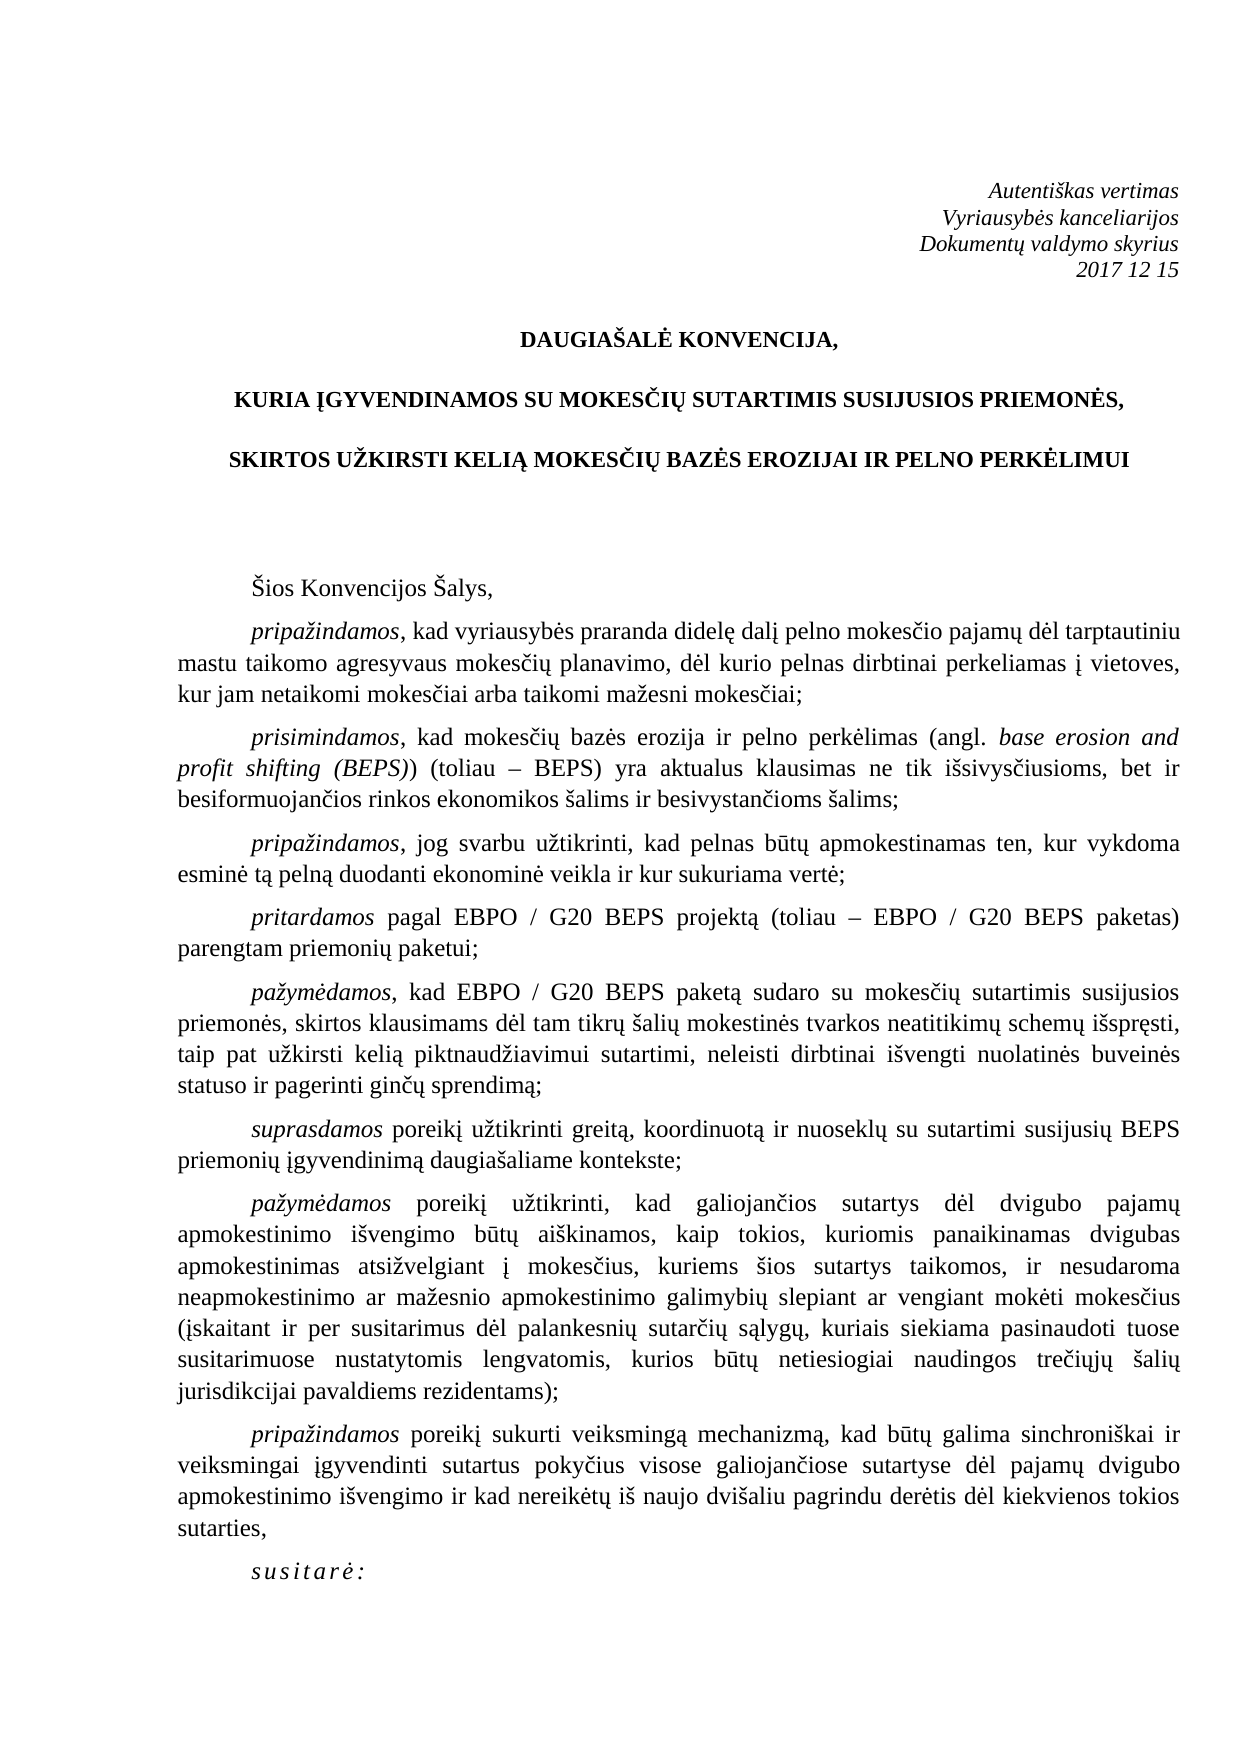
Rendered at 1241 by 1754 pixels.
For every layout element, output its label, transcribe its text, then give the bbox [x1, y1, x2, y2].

text SKIRTOS UŽKIRSTI KELIĄ MOKESČIŲ BAZĖS EROZIJAI IR PELNO PERKĖLIMUI [177, 441, 1181, 472]
text suprasdamos poreikį užtikrinti greitą, koordinuotą ir nuoseklų su sutartimi susijusių BEPS priemonių įgyvendinimą daugiašaliame kontekste; [177, 1111, 1181, 1174]
text DAUGIAŠALĖ KONVENCIJA, [177, 321, 1181, 352]
text KURIA ĮGYVENDINAMOS SU MOKESČIŲ SUTARTIMIS SUSIJUSIOS PRIEMONĖS, [177, 381, 1181, 412]
text pažymėdamos poreikį užtikrinti, kad galiojančios sutartys dėl dvigubo pajamų apmokestinimo išvengimo būtų aiškinamos, kaip tokios, kuriomis panaikinamas dvigubas apmokestinimas atsižvelgiant į mokesčius, kuriems šios sutartys taikomos, ir nesudaroma neapmokestinimo ar mažesnio apmokestinimo galimybių slepiant ar vengiant mokėti mokesčius (įskaitant ir per susitarimus dėl palankesnių sutarčių sąlygų, kuriais siekiama pasinaudoti tuose susitarimuose nustatytomis lengvatomis, kurios būtų netiesiogiai naudingos trečiųjų šalių jurisdikcijai pavaldiems rezidentams); [177, 1186, 1181, 1404]
text susitarė: [177, 1553, 1181, 1585]
text pritardamos pagal EBPO / G20 BEPS projektą (toliau – EBPO / G20 BEPS paketas) parengtam priemonių paketui; [177, 900, 1181, 962]
text pripažindamos poreikį sukurti veiksmingą mechanizmą, kad būtų galima sinchroniškai ir veiksmingai įgyvendinti sutartus pokyčius visose galiojančiose sutartyse dėl pajamų dvigubo apmokestinimo išvengimo ir kad nereikėtų iš naujo dvišaliu pagrindu derėtis dėl kiekvienos tokios sutarties, [177, 1416, 1181, 1541]
text pripažindamos, jog svarbu užtikrinti, kad pelnas būtų apmokestinamas ten, kur vykdoma esminė tą pelną duodanti ekonominė veikla ir kur sukuriama vertė; [177, 825, 1181, 888]
text pažymėdamos, kad EBPO / G20 BEPS paketą sudaro su mokesčių sutartimis susijusios priemonės, skirtos klausimams dėl tam tikrų šalių mokestinės tvarkos neatitikimų schemų išspręsti, taip pat užkirsti kelią piktnaudžiavimui sutartimi, neleisti dirbtinai išvengti nuolatinės buveinės statuso ir pagerinti ginčų sprendimą; [177, 974, 1181, 1099]
text Autentiškas vertimas [177, 177, 1181, 203]
text 2017 12 15 [177, 256, 1181, 283]
text Vyriausybės kanceliarijos [177, 203, 1181, 230]
text Šios Konvencijos Šalys, [177, 571, 1181, 602]
text pripažindamos, kad vyriausybės praranda didelę dalį pelno mokesčio pajamų dėl tarptautiniu mastu taikomo agresyvaus mokesčių planavimo, dėl kurio pelnas dirbtinai perkeliamas į vietoves, kur jam netaikomi mokesčiai arba taikomi mažesni mokesčiai; [177, 614, 1181, 708]
text Dokumentų valdymo skyrius [177, 230, 1181, 256]
text prisimindamos, kad mokesčių bazės erozija ir pelno perkėlimas (angl. base erosion and profit shifting (BEPS)) (toliau – BEPS) yra aktualus klausimas ne tik išsivysčiusioms, bet ir besiformuojančios rinkos ekonomikos šalims ir besivystančioms šalims; [177, 719, 1181, 813]
